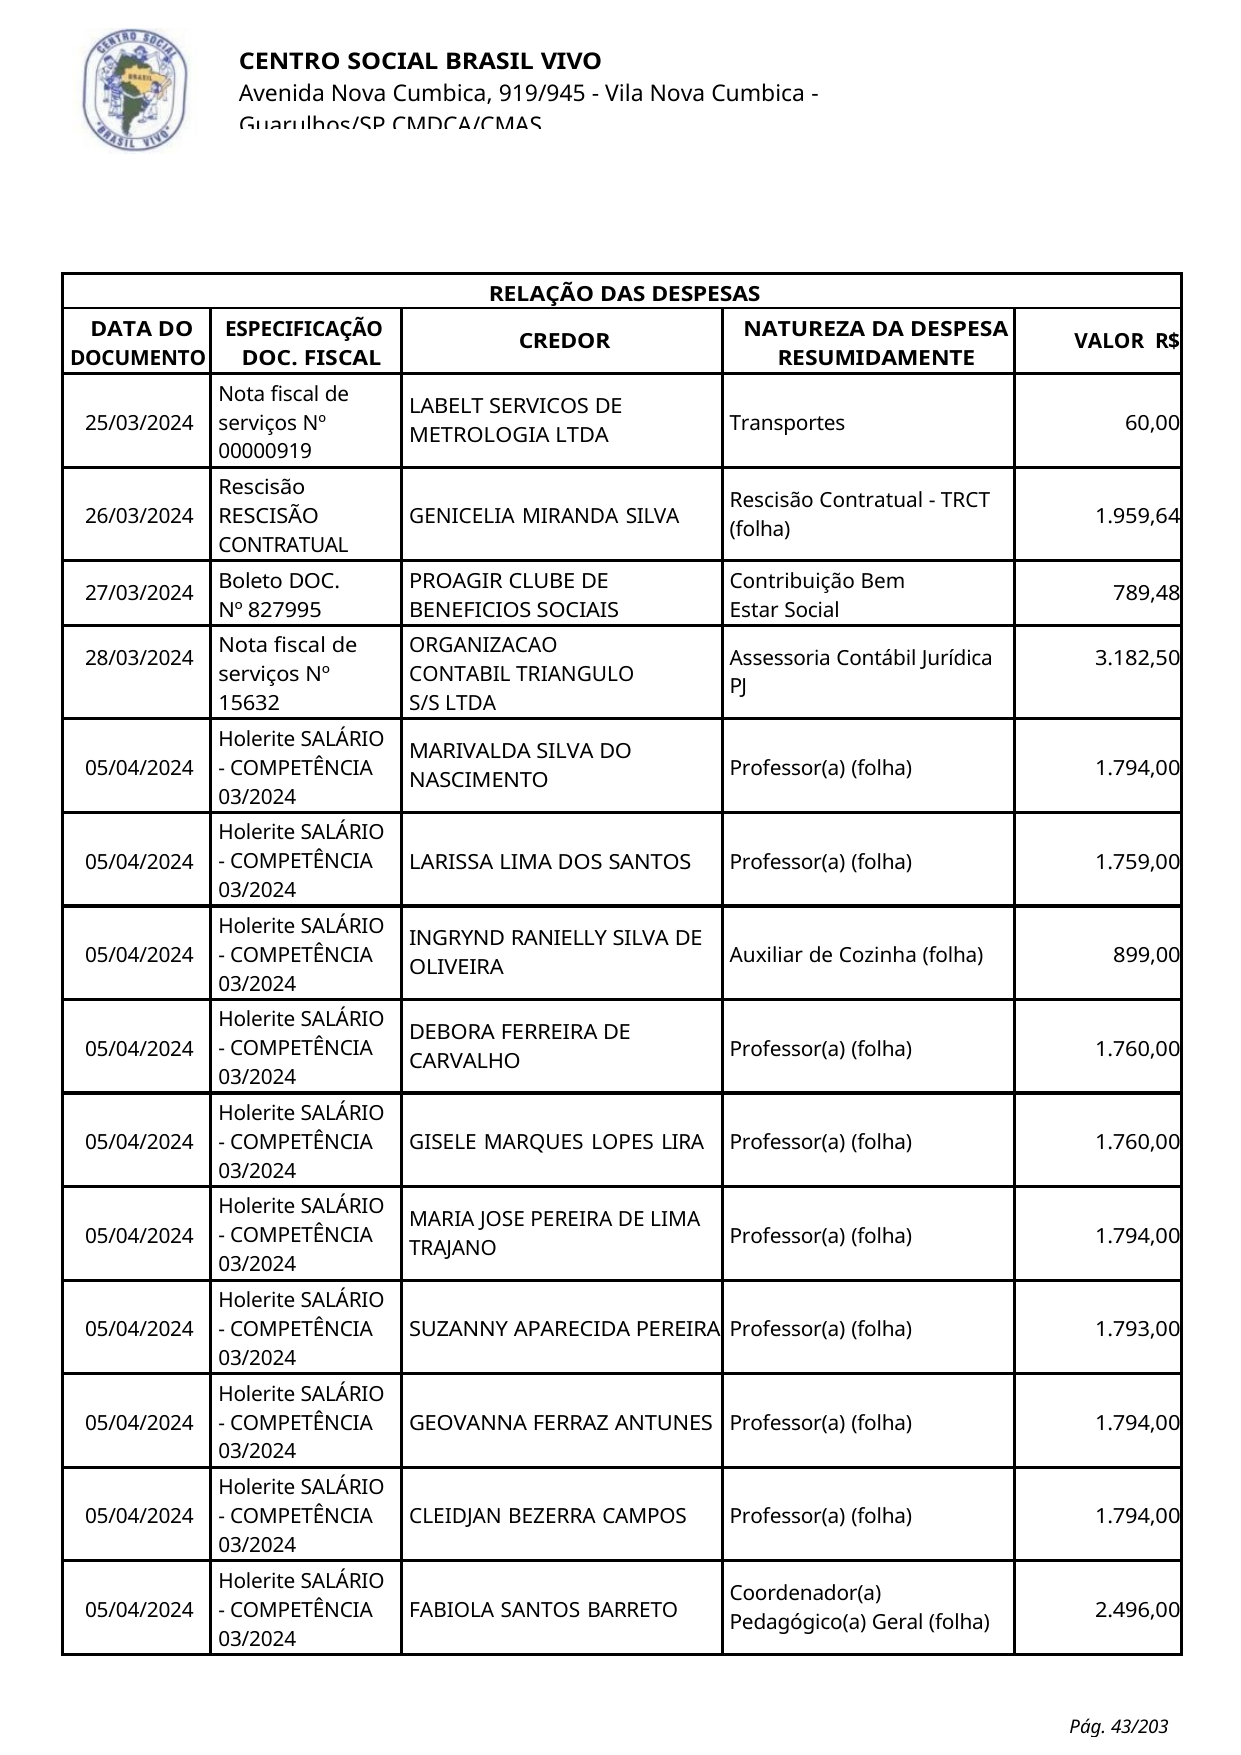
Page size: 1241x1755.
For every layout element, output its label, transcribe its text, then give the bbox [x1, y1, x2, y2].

table_cell 05/04/2024 [64, 814, 209, 904]
table_cell SUZANNY APARECIDA PEREIRA [403, 1282, 721, 1372]
table_cell GISELE MARQUES LOPES LIRA [403, 1095, 721, 1185]
table_cell Professor(a) (folha) [724, 814, 1013, 904]
table_cell 1.793,00 [1016, 1282, 1180, 1372]
table_cell 1.794,00 [1016, 1188, 1180, 1278]
table_cell ESPECIFICAÇÃO DOC. FISCAL [212, 309, 400, 372]
table_cell 05/04/2024 [64, 1562, 209, 1653]
table_cell LABELT SERVICOS DE METROLOGIA LTDA [403, 375, 721, 466]
table_cell 28/03/2024 [64, 627, 209, 717]
table_cell Boleto DOC. Nº 827995 [212, 562, 400, 624]
table_cell 60,00 [1016, 375, 1180, 466]
table_cell 05/04/2024 [64, 1095, 209, 1185]
table_cell Holerite SALÁRIO - COMPETÊNCIA 03/2024 [212, 1188, 400, 1278]
table_cell 1.794,00 [1016, 1469, 1180, 1559]
table_cell Holerite SALÁRIO - COMPETÊNCIA 03/2024 [212, 1282, 400, 1372]
table_cell Coordenador(a) Pedagógico(a) Geral (folha) [724, 1562, 1013, 1653]
table_cell 05/04/2024 [64, 1282, 209, 1372]
table_cell 05/04/2024 [64, 720, 209, 811]
table_cell 05/04/2024 [64, 908, 209, 998]
table_cell Rescisão Contratual - TRCT (folha) [724, 469, 1013, 559]
table_cell GENICELIA MIRANDA SILVA [403, 469, 721, 559]
table_cell 27/03/2024 [64, 562, 209, 624]
table_cell GEOVANNA FERRAZ ANTUNES [403, 1375, 721, 1466]
table_cell 26/03/2024 [64, 469, 209, 559]
table_cell 25/03/2024 [64, 375, 209, 466]
table_cell INGRYND RANIELLY SILVA DE OLIVEIRA [403, 908, 721, 998]
table_cell Holerite SALÁRIO - COMPETÊNCIA 03/2024 [212, 1095, 400, 1185]
table_cell 05/04/2024 [64, 1375, 209, 1466]
table_cell Contribuição Bem Estar Social [724, 562, 1013, 624]
table_cell Holerite SALÁRIO - COMPETÊNCIA 03/2024 [212, 1469, 400, 1559]
table_cell Holerite SALÁRIO - COMPETÊNCIA 03/2024 [212, 1375, 400, 1466]
table_cell Assessoria Contábil Jurídica PJ [724, 627, 1013, 717]
table_cell 1.794,00 [1016, 720, 1180, 811]
table_cell Holerite SALÁRIO - COMPETÊNCIA 03/2024 [212, 720, 400, 811]
table_cell PROAGIR CLUBE DE BENEFICIOS SOCIAIS [403, 562, 721, 624]
table_cell 05/04/2024 [64, 1001, 209, 1091]
table_cell Rescisão RESCISÃO CONTRATUAL [212, 469, 400, 559]
table_cell Nota fiscal de serviços Nº 15632 [212, 627, 400, 717]
table_cell Nota fiscal de serviços Nº 00000919 [212, 375, 400, 466]
table_cell 789,48 [1016, 562, 1180, 624]
table_cell DATA DO DOCUMENTO [64, 309, 209, 372]
table_cell Holerite SALÁRIO - COMPETÊNCIA 03/2024 [212, 908, 400, 998]
table_cell Holerite SALÁRIO - COMPETÊNCIA 03/2024 [212, 814, 400, 904]
table_cell CREDOR [403, 309, 721, 372]
table_cell Auxiliar de Cozinha (folha) [724, 908, 1013, 998]
table_header RELAÇÃO DAS DESPESAS [64, 275, 1180, 307]
table_cell CLEIDJAN BEZERRA CAMPOS [403, 1469, 721, 1559]
table_cell 1.794,00 [1016, 1375, 1180, 1466]
table_cell ORGANIZACAO CONTABIL TRIANGULO S/S LTDA [403, 627, 721, 717]
table_cell Professor(a) (folha) [724, 1188, 1013, 1278]
table_cell Professor(a) (folha) [724, 1282, 1013, 1372]
table_cell Professor(a) (folha) [724, 1375, 1013, 1466]
table_cell 1.759,00 [1016, 814, 1180, 904]
table_cell Professor(a) (folha) [724, 1095, 1013, 1185]
table_cell Transportes [724, 375, 1013, 466]
table_cell VALOR R$ [1016, 309, 1180, 372]
table_cell MARIVALDA SILVA DO NASCIMENTO [403, 720, 721, 811]
table_cell Holerite SALÁRIO - COMPETÊNCIA 03/2024 [212, 1562, 400, 1653]
table_cell FABIOLA SANTOS BARRETO [403, 1562, 721, 1653]
table_cell NATUREZA DA DESPESA RESUMIDAMENTE [724, 309, 1013, 372]
table_cell Professor(a) (folha) [724, 1001, 1013, 1091]
table_cell 05/04/2024 [64, 1188, 209, 1278]
table_cell Holerite SALÁRIO - COMPETÊNCIA 03/2024 [212, 1001, 400, 1091]
table_cell 899,00 [1016, 908, 1180, 998]
table_cell DEBORA FERREIRA DE CARVALHO [403, 1001, 721, 1091]
table_cell MARIA JOSE PEREIRA DE LIMA TRAJANO [403, 1188, 721, 1278]
table_cell 05/04/2024 [64, 1469, 209, 1559]
table_cell 1.760,00 [1016, 1001, 1180, 1091]
table_cell 3.182,50 [1016, 627, 1180, 717]
table_cell Professor(a) (folha) [724, 720, 1013, 811]
table_cell 2.496,00 [1016, 1562, 1180, 1653]
table_cell 1.760,00 [1016, 1095, 1180, 1185]
table_cell 1.959,64 [1016, 469, 1180, 559]
table_cell Professor(a) (folha) [724, 1469, 1013, 1559]
table_cell LARISSA LIMA DOS SANTOS [403, 814, 721, 904]
